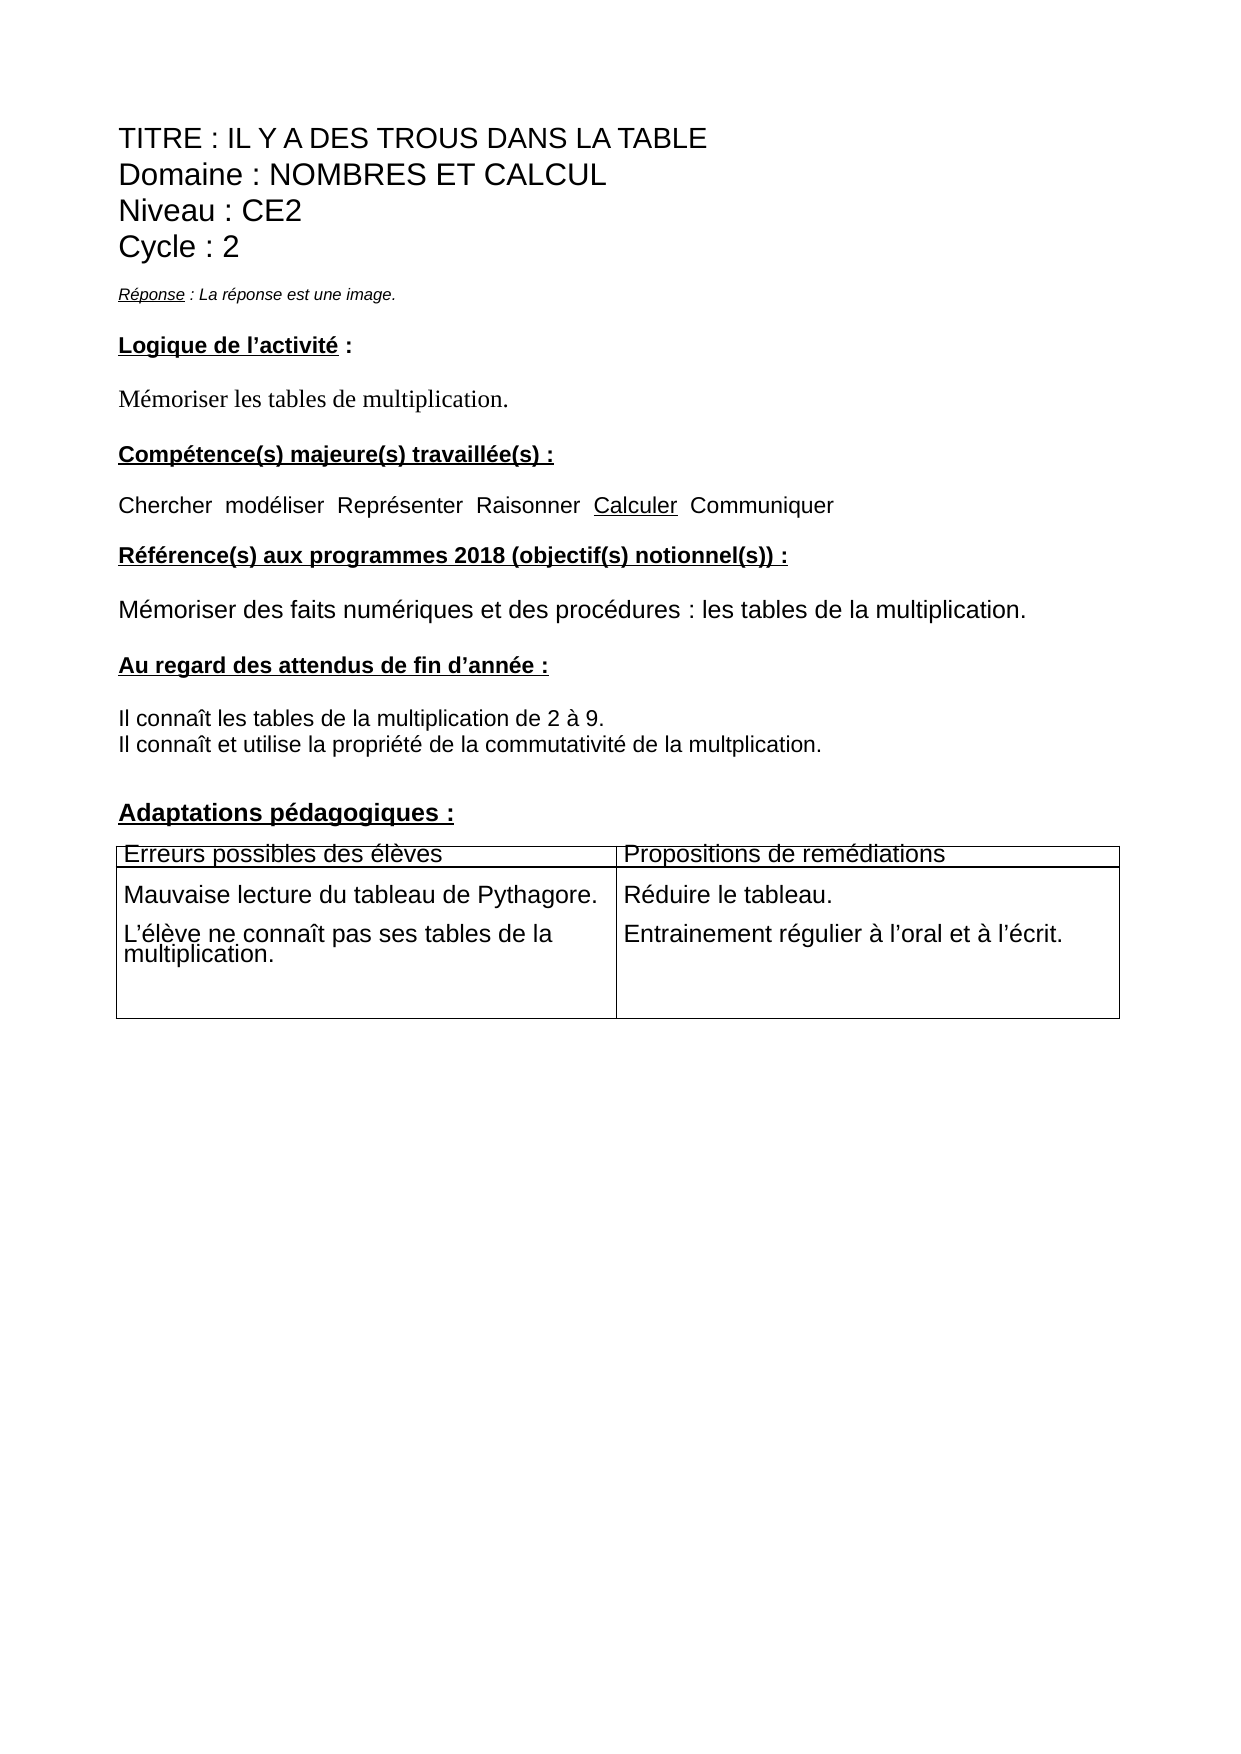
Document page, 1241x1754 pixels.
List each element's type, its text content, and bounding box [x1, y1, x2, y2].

text Mémoriser les tables de multiplication. [118, 384, 1122, 413]
text Domaine : NOMBRES ET CALCUL [118, 156, 1122, 192]
text Référence(s) aux programmes 2018 (objectif(s) notionnel(s)) : [118, 542, 1122, 568]
text TITRE : IL Y A DES TROUS DANS LA TABLE [118, 118, 1122, 156]
text Adaptations pédagogiques : [118, 806, 1122, 826]
table_header Propositions de remédiations [617, 847, 1119, 866]
table_header Erreurs possibles des élèves [117, 847, 616, 866]
table_cell Mauvaise lecture du tableau de Pythagore. L’élève ne connaît pas ses tables de la multiplication. [117, 868, 616, 1017]
text Au regard des attendus de fin d’année : [118, 652, 1122, 678]
table_cell Réduire le tableau. Entrainement régulier à l’oral et à l’écrit. [617, 868, 1119, 1017]
text Niveau : CE2 [118, 192, 1122, 228]
text Cycle : 2 [118, 228, 1122, 264]
text Il connaît et utilise la propriété de la commutativité de la multplication. [118, 731, 1122, 757]
text Compétence(s) majeure(s) travaillée(s) : [118, 442, 1122, 467]
text Réponse : La réponse est une image. [118, 284, 1122, 303]
text Chercher modéliser Représenter Raisonner Calculer Communiquer [118, 493, 1122, 518]
text Logique de l’activité : [118, 332, 1122, 358]
text Mémoriser des faits numériques et des procédures : les tables de la multiplication. [118, 594, 1122, 623]
text Il connaît les tables de la multiplication de 2 à 9. [118, 705, 1122, 731]
